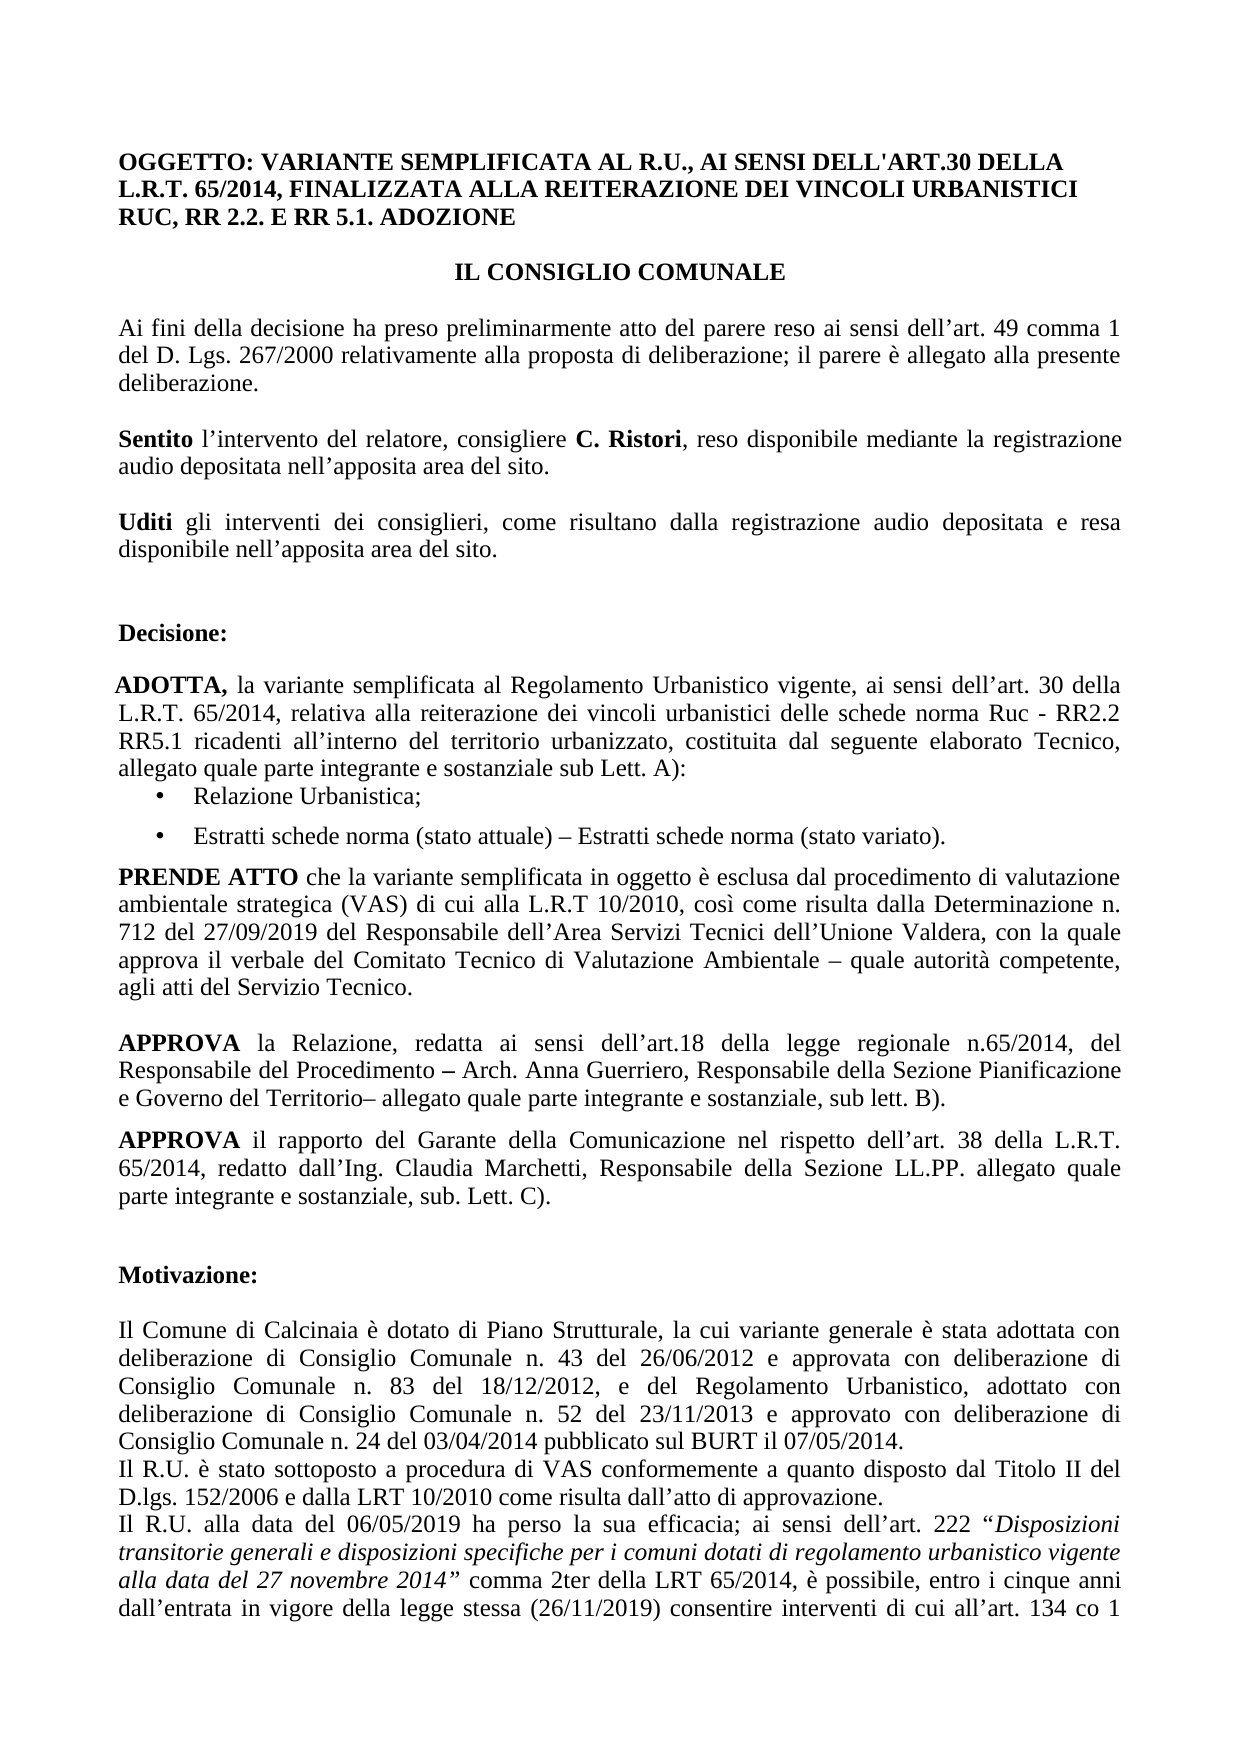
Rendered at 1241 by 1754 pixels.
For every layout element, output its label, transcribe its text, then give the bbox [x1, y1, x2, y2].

text Il R.U. alla data del 06/05/2019 ha perso la sua efficacia; ai sensi dell’art. 222 “Disposizioni transitorie generali e disposizioni specifiche per i comuni dotati di regolamento urbanistico vigente alla data del 27 novembre 2014” comma 2ter della LRT 65/2014, è possibile, entro i cinque anni dall’entrata in vigore della legge stessa (26/11/2019) consentire interventi di cui all’art. 134 co 1 [118, 1511, 1122, 1621]
text Sentito l’intervento del relatore, consigliere C. Ristori, reso disponibile mediante la registrazione audio depositata nell’apposita area del sito. [118, 425, 1122, 480]
list Estratti schede norma (stato attuale) – Estratti schede norma (stato variato). [156, 822, 1122, 850]
text Motivazione: [118, 1261, 1122, 1289]
text Il R.U. è stato sottoposto a procedura di VAS conformemente a quanto disposto dal Titolo II del D.lgs. 152/2006 e dalla LRT 10/2010 come risulta dall’atto di approvazione. [118, 1455, 1122, 1511]
subtitle ADOTTA, la variante semplificata al Regolamento Urbanistico vigente, ai sensi dell’art. 30 della L.R.T. 65/2014, relativa alla reiterazione dei vincoli urbanistici delle schede norma Ruc - RR2.2 RR5.1 ricadenti all’interno del territorio urbanizzato, costituita dal seguente elaborato Tecnico, allegato quale parte integrante e sostanziale sub Lett. A): [71, 671, 1122, 782]
text Il Comune di Calcinaia è dotato di Piano Strutturale, la cui variante generale è stata adottata con deliberazione di Consiglio Comunale n. 43 del 26/06/2012 e approvata con deliberazione di Consiglio Comunale n. 83 del 18/12/2012, e del Regolamento Urbanistico, adottato con deliberazione di Consiglio Comunale n. 52 del 23/11/2013 e approvato con deliberazione di Consiglio Comunale n. 24 del 03/04/2014 pubblicato sul BURT il 07/05/2014. [118, 1317, 1122, 1455]
text OGGETTO: VARIANTE SEMPLIFICATA AL R.U., AI SENSI DELL'ART.30 DELLA L.R.T. 65/2014, FINALIZZATA ALLA REITERAZIONE DEI VINCOLI URBANISTICI RUC, RR 2.2. E RR 5.1. ADOZIONE [118, 148, 1122, 231]
text PRENDE ATTO che la variante semplificata in oggetto è esclusa dal procedimento di valutazione ambientale strategica (VAS) di cui alla L.R.T 10/2010, così come risulta dalla Determinazione n. 712 del 27/09/2019 del Responsabile dell’Area Servizi Tecnici dell’Unione Valdera, con la quale approva il verbale del Comitato Tecnico di Valutazione Ambientale – quale autorità competente, agli atti del Servizio Tecnico. [118, 863, 1122, 1001]
text Uditi gli interventi dei consiglieri, come risultano dalla registrazione audio depositata e resa disponibile nell’apposita area del sito. [118, 508, 1122, 563]
text Decisione: [118, 619, 1122, 646]
text APPROVA il rapporto del Garante della Comunicazione nel rispetto dell’art. 38 della L.R.T. 65/2014, redatto dall’Ing. Claudia Marchetti, Responsabile della Sezione LL.PP. allegato quale parte integrante e sostanziale, sub. Lett. C). [118, 1127, 1122, 1210]
text APPROVA la Relazione, redatta ai sensi dell’art.18 della legge regionale n.65/2014, del Responsabile del Procedimento – Arch. Anna Guerriero, Responsabile della Sezione Pianificazione e Governo del Territorio– allegato quale parte integrante e sostanziale, sub lett. B). [118, 1029, 1122, 1112]
text Ai fini della decisione ha preso preliminarmente atto del parere reso ai sensi dell’art. 49 comma 1 del D. Lgs. 267/2000 relativamente alla proposta di deliberazione; il parere è allegato alla presente deliberazione. [118, 314, 1122, 397]
list Relazione Urbanistica; [156, 782, 1122, 810]
text IL CONSIGLIO COMUNALE [118, 258, 1122, 286]
